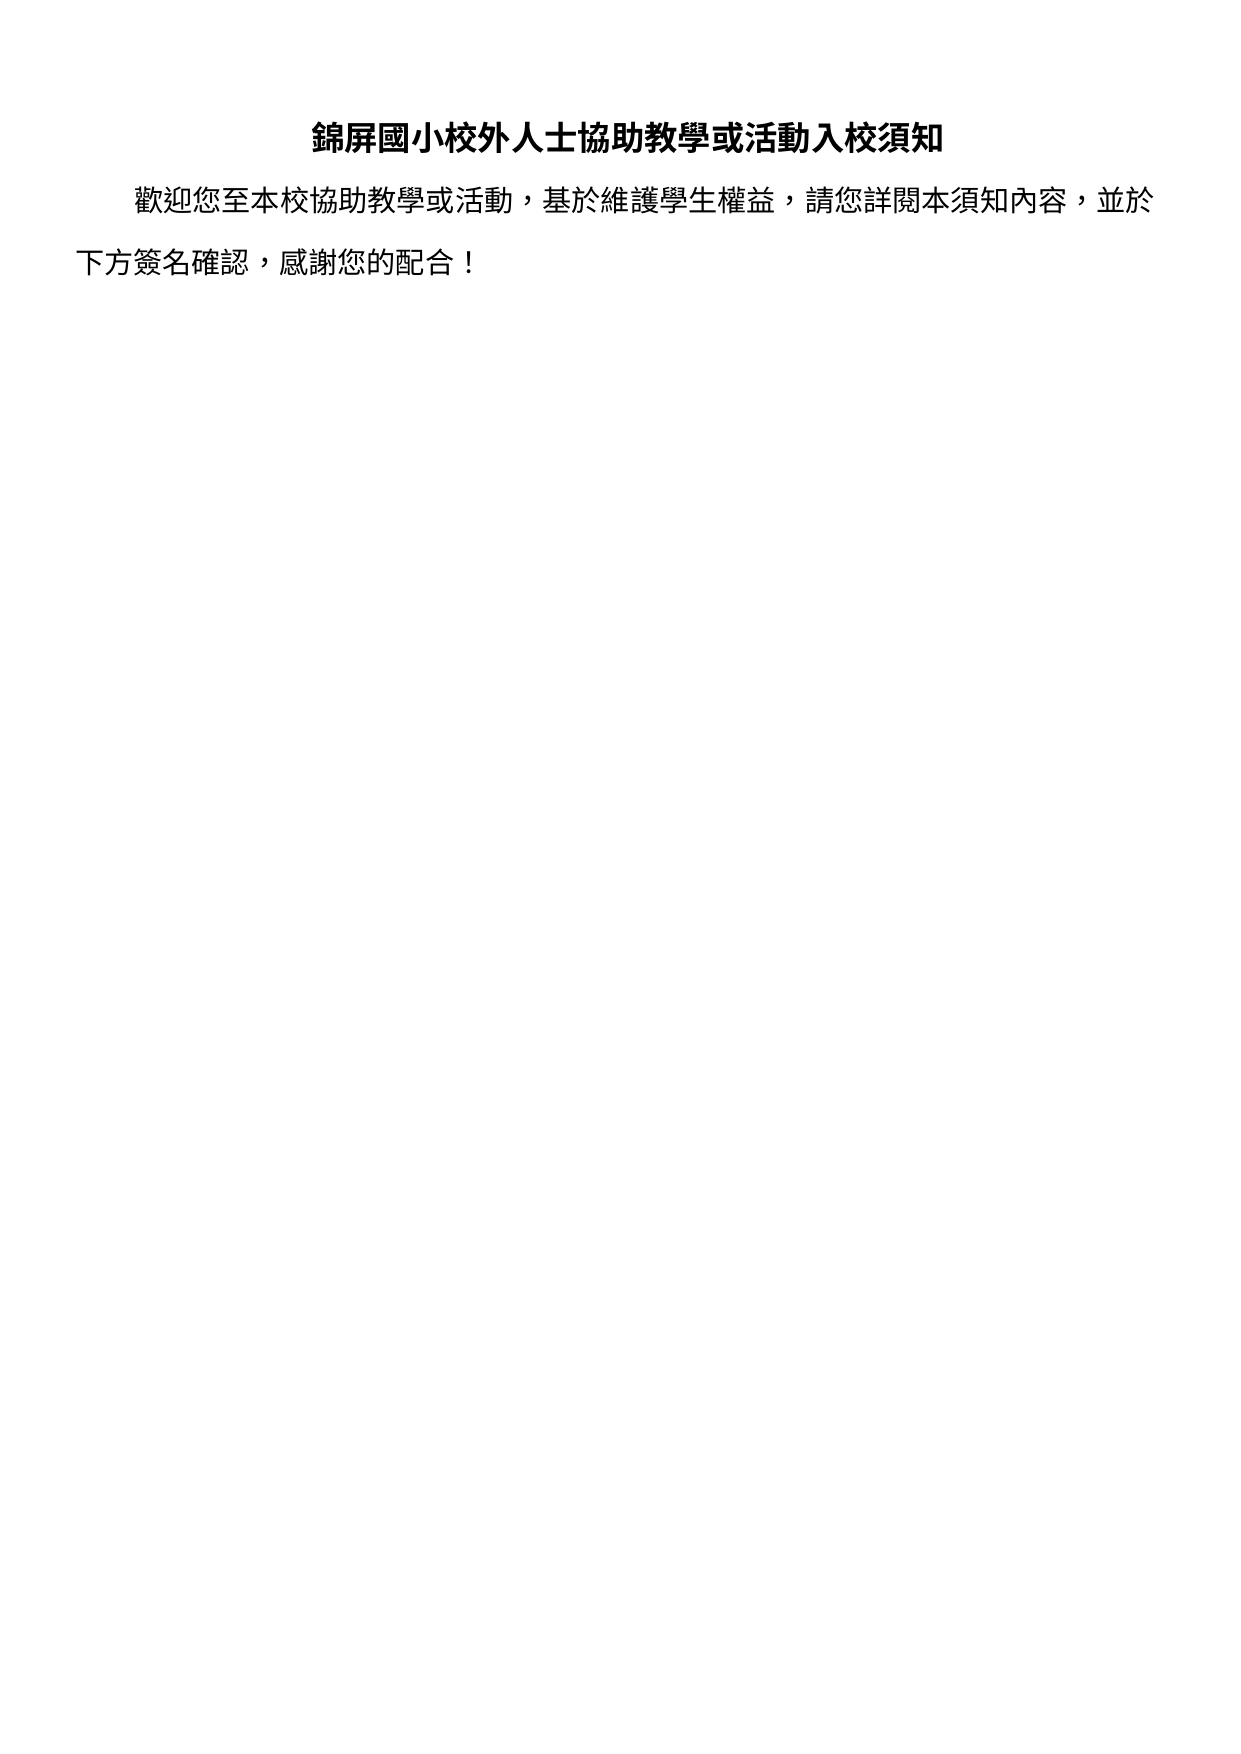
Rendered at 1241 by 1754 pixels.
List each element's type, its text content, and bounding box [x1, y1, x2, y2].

text 錦屏國小校外人士協助教學或活動入校須知 [90, 94, 1165, 157]
text 歡迎您至本校協助教學或活動，基於維護學生權益，請您詳閱本須知內容，並於下方簽名確認，感謝您的配合！ [75, 157, 1165, 282]
